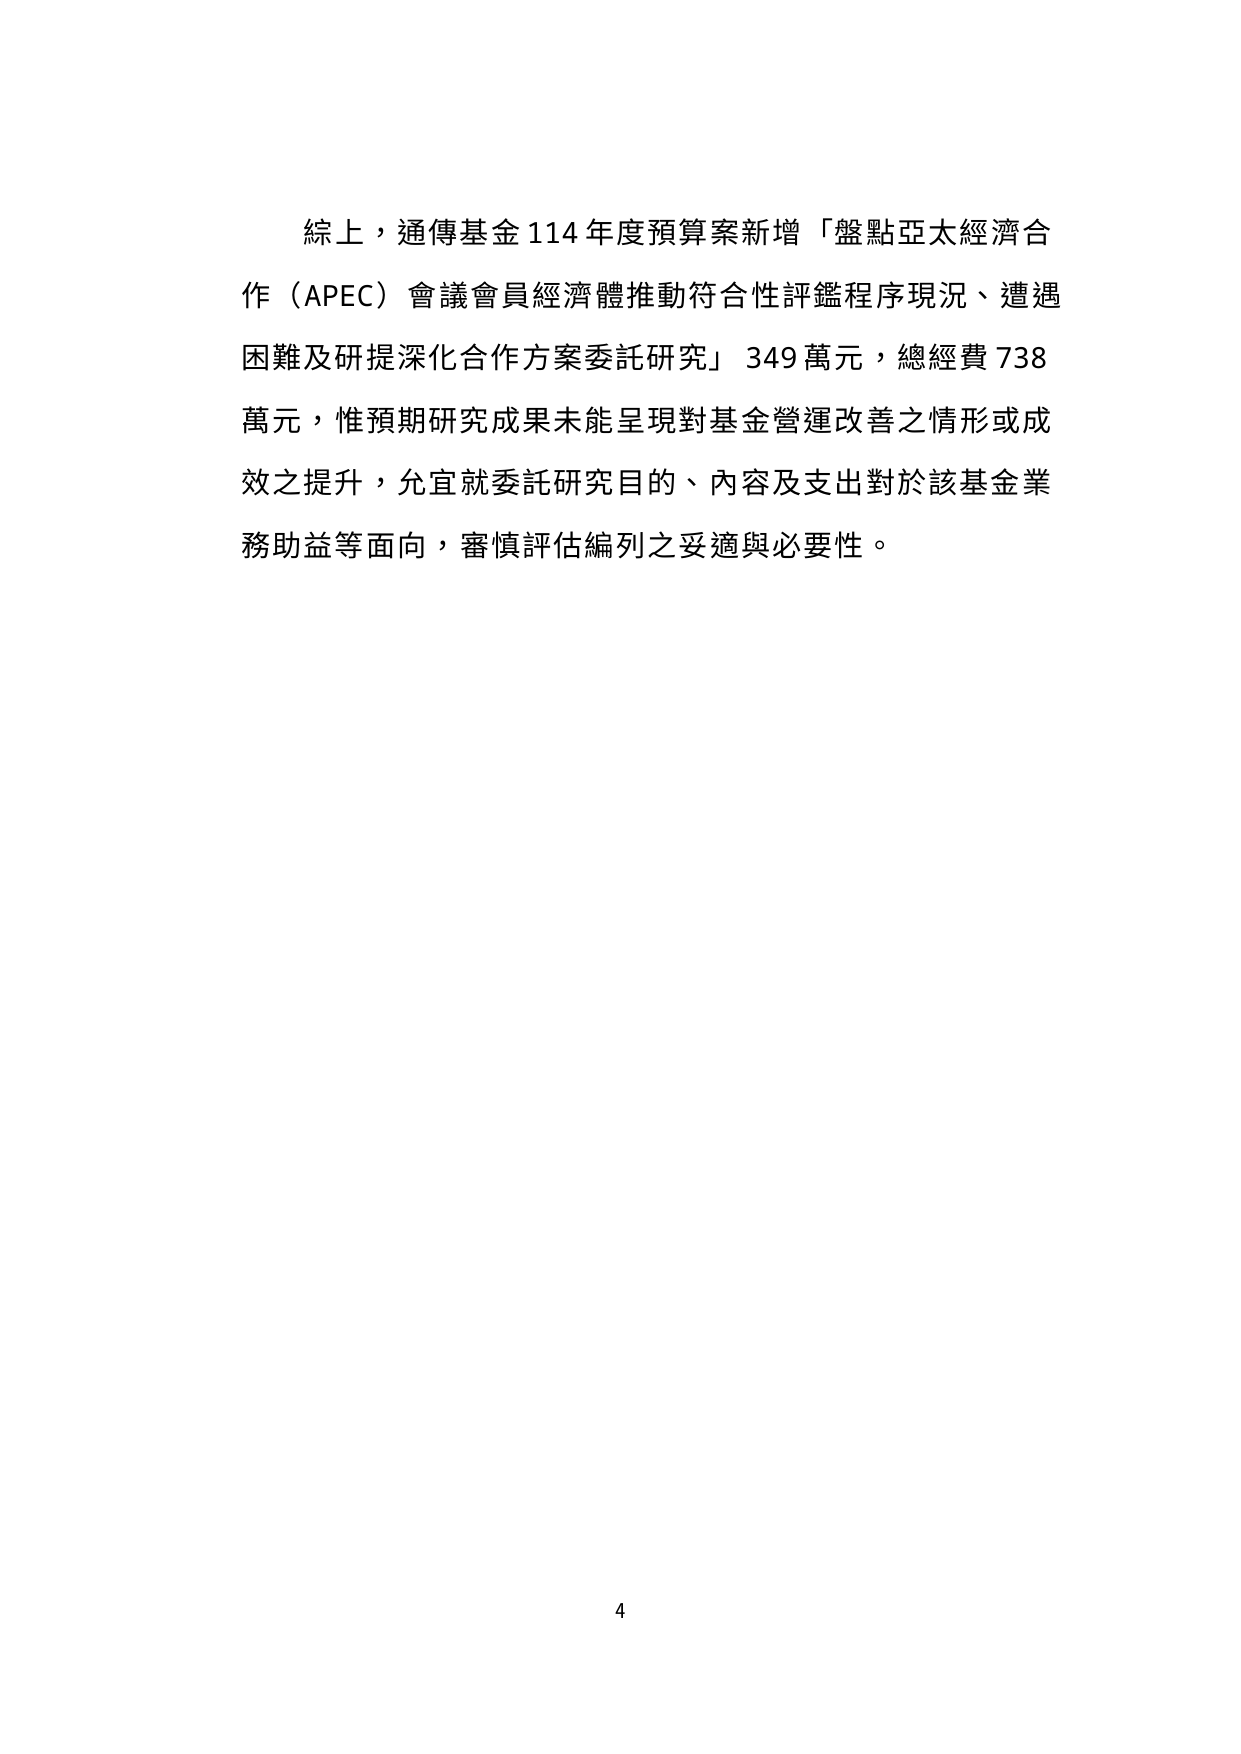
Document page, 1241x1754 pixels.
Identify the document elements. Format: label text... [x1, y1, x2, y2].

text 綜上，通傳基金114年度預算案新增「盤點亞太經濟合作（APEC）會議會員經濟體推動符合性評鑑程序現況、遭遇困難及研提深化合作方案委託研究」349萬元，總經費738萬元，惟預期研究成果未能呈現對基金營運改善之情形或成效之提升，允宜就委託研究目的、內容及支出對於該基金業務助益等面向，審慎評估編列之妥適與必要性。 [236, 189, 1063, 564]
